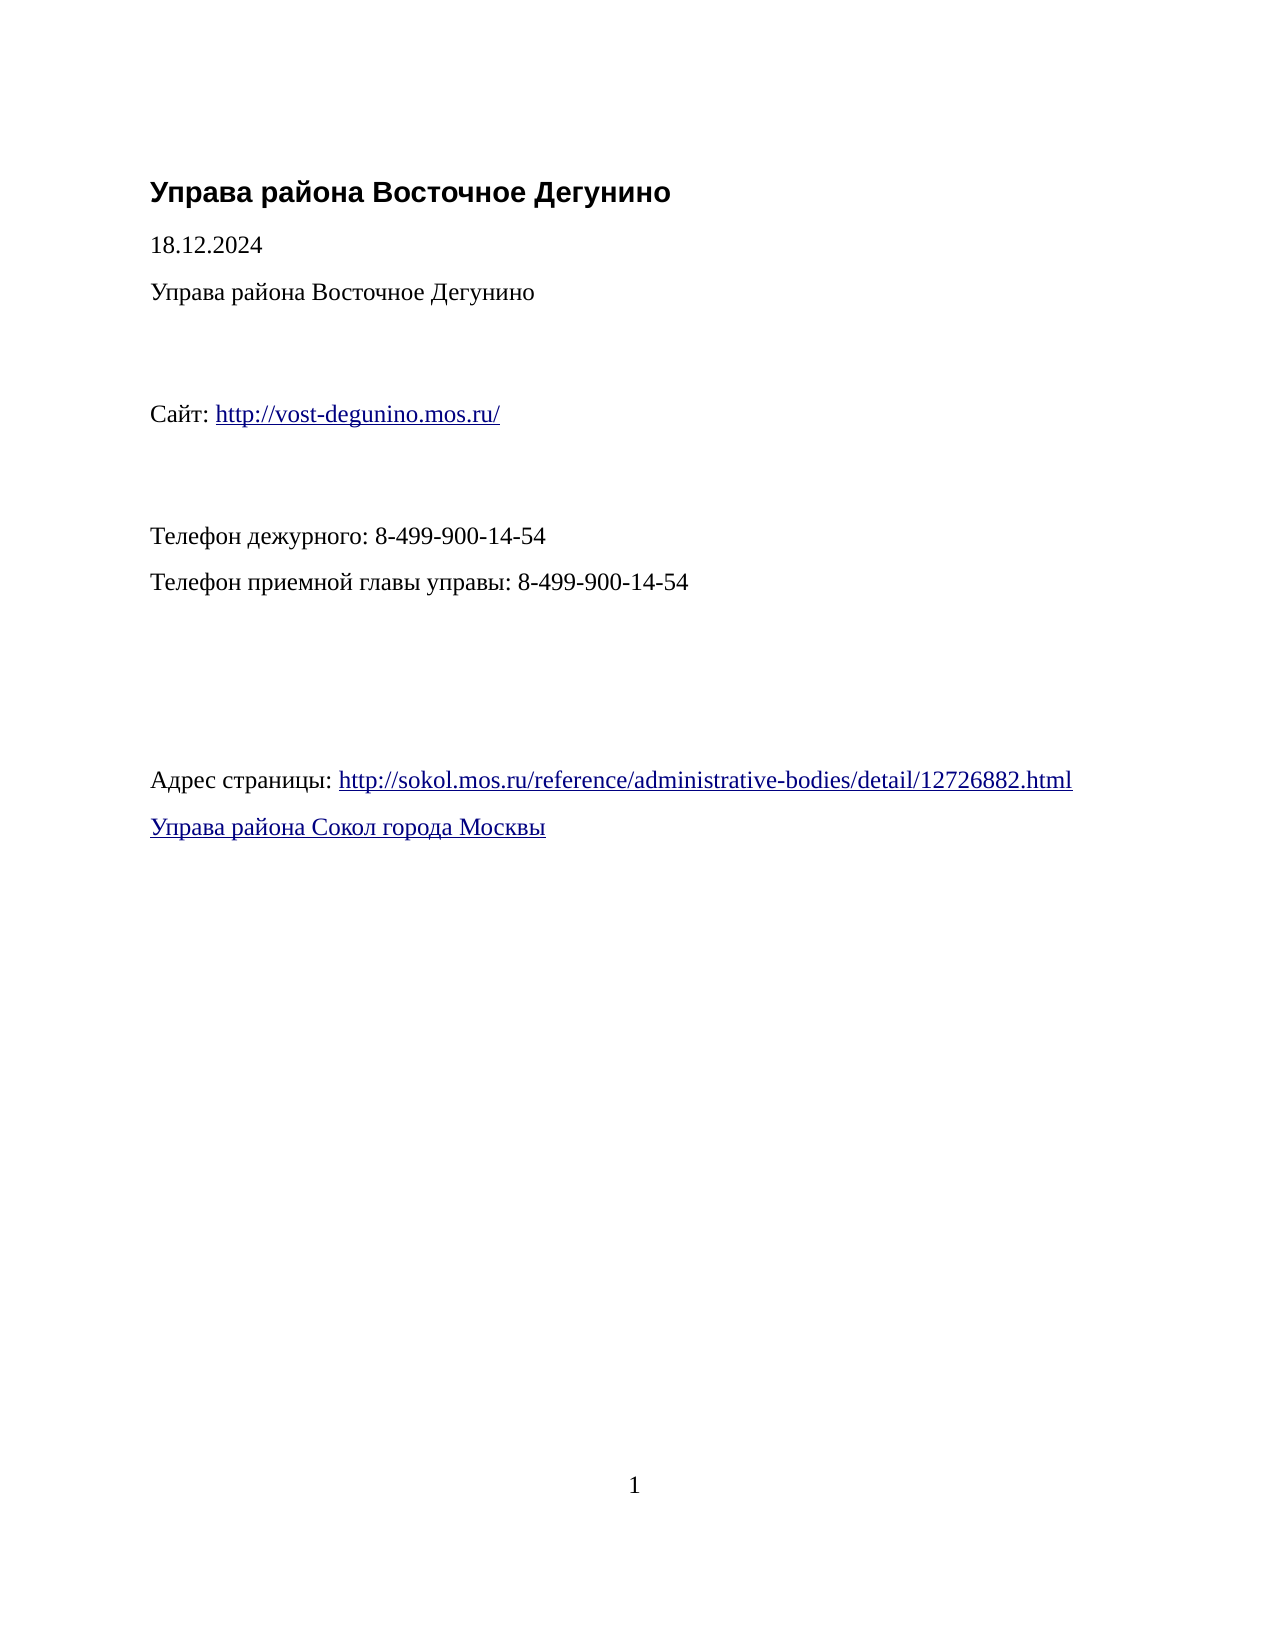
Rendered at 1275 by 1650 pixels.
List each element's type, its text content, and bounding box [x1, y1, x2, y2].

subtitle Управа района Восточное Дегунино [150, 175, 1125, 208]
text Телефон дежурного: 8-499-900-14-54 [150, 521, 1125, 549]
text Телефон приемной главы управы: 8-499-900-14-54 [150, 567, 1125, 596]
text Адрес страницы: http://sokol.mos.ru/reference/administrative-bodies/detail/12726882.html [150, 765, 1125, 794]
text 18.12.2024 [150, 230, 1125, 259]
text Управа района Сокол города Москвы [150, 812, 1125, 840]
text Сайт: http://vost-degunino.mos.ru/ [150, 399, 1125, 427]
text Управа района Восточное Дегунино [150, 277, 1125, 305]
